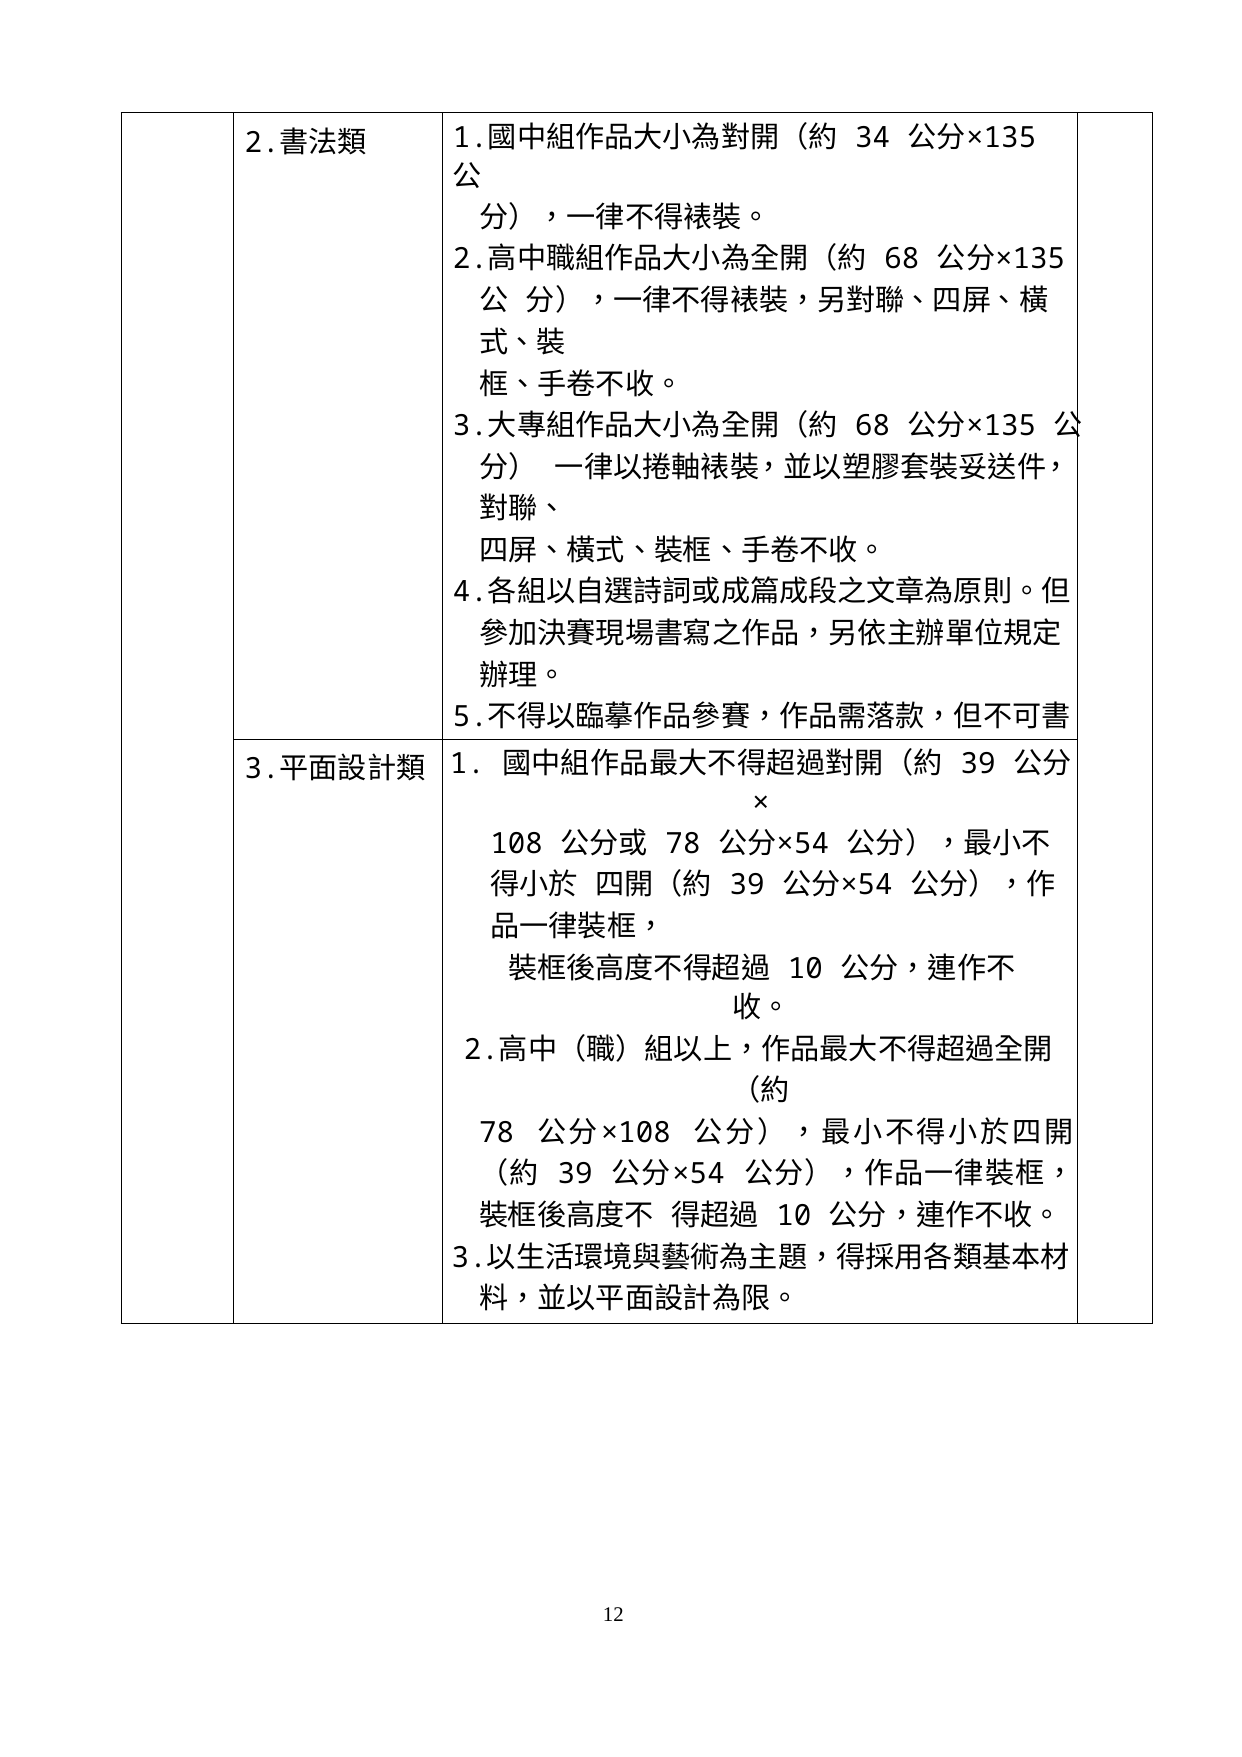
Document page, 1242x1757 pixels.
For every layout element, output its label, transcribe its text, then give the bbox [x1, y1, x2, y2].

table_cell 1. 國中組作品最大不得超過對開（約 39 公分× 108 公分或 78 公分×54 公分），最小不得小於 四開（約 39 公分×54 公分），作品一律裝框， 裝框後高度不得超過 10 公分，連作不收。 2.高中（職）組以上，作品最大不得超過全開（約 78 公分×108 公分），最小不得小於四開（約 39 公分×54 公分），作品一律裝框，裝框後高度不 得超過 10 公分，連作不收。 3.以生活環境與藝術為主題，得採用各類基本材 料，並以平面設計為限。 4.平面設計參賽作品須有明確的主題、且具有功 能性與目的性。 5.高中（職）組、大專組以上參與決賽時需另附 100-200 字作品介紹。 [443, 740, 1077, 1323]
table_header [1078, 113, 1152, 1323]
table_header 2.書法類 [234, 113, 442, 738]
table_cell 3.平面設計類 [234, 740, 442, 1323]
table_header [122, 113, 233, 1323]
table_header 1.國中組作品大小為對開（約 34 公分×135 公 分），一律不得裱裝。 2.高中職組作品大小為全開（約 68 公分×135 公 分），一律不得裱裝，另對聯、四屏、橫式、裝 框、手卷不收。 3.大專組作品大小為全開（約 68 公分×135 公分） 一律以捲軸裱裝，並以塑膠套裝妥送件，對聯、 四屏、橫式、裝框、手卷不收。 4.各組以自選詩詞或成篇成段之文章為原則。但 參加決賽現場書寫之作品，另依主辦單位規定 辦理。 5.不得以臨摹作品參賽，作品需落款，但不可書 寫校名（凡臨摹作品及書寫校名者一律不予評 審）。一律採用素色宣紙（界格與否由參賽者自 行決定）。 [443, 113, 1077, 738]
